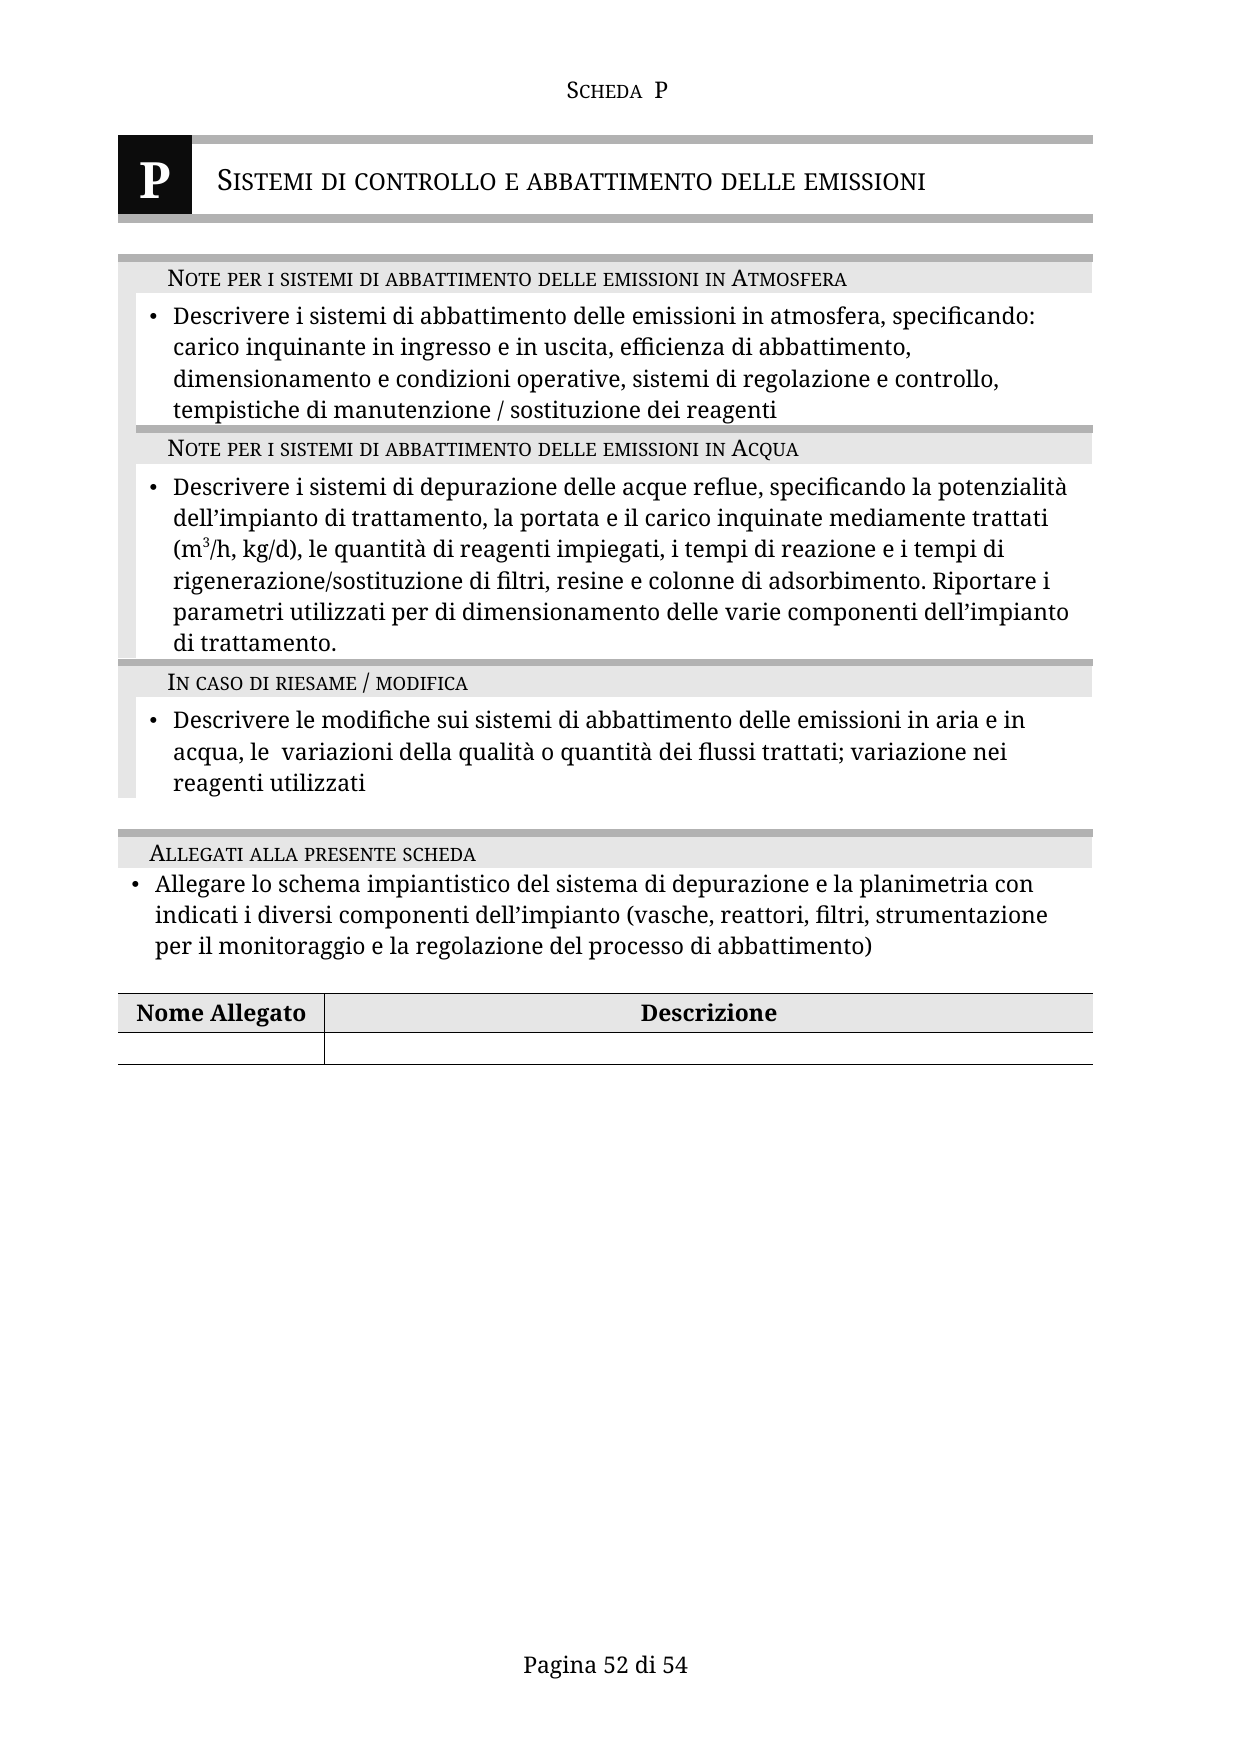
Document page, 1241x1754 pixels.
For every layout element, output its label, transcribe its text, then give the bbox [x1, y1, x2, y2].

table_cell [118, 666, 136, 798]
table_cell [118, 1033, 324, 1064]
table_cell [325, 1033, 1093, 1064]
table_header P [118, 135, 192, 214]
table_header Note per i sistemi di abbattimento delle emissioni in Atmosfera [136, 262, 1092, 293]
table_cell In caso di riesame / modifica [136, 666, 1092, 697]
table_cell Descrivere i sistemi di abbattimento delle emissioni in atmosfera, specificando: carico inquinante in ingresso e in uscita, efficienza di abbattimento, dimensionamento e condizioni operative, sistemi di regolazione e controllo, tempistiche di manutenzione / sostituzione dei reagenti [136, 293, 1092, 425]
table_header Allegati alla presente scheda [118, 837, 1092, 868]
table_cell Note per i sistemi di abbattimento delle emissioni in Acqua [136, 433, 1092, 464]
table_cell Descrivere i sistemi di depurazione delle acque reflue, specificando la potenzialità dell’impianto di trattamento, la portata e il carico inquinate mediamente trattati (m3/h, kg/d), le quantità di reagenti impiegati, i tempi di reazione e i tempi di rigenerazione/sostituzione di filtri, resine e colonne di adsorbimento. Riportare i parametri utilizzati per di dimensionamento delle varie componenti dell’impianto di trattamento. [136, 464, 1092, 658]
table_cell Descrivere le modifiche sui sistemi di abbattimento delle emissioni in aria e in acqua, le variazioni della qualità o quantità dei flussi trattati; variazione nei reagenti utilizzati [136, 697, 1092, 798]
table_header [118, 262, 136, 658]
table_cell Allegare lo schema impiantistico del sistema di depurazione e la planimetria con indicati i diversi componenti dell’impianto (vasche, reattori, filtri, strumentazione per il monitoraggio e la regolazione del processo di abbattimento) [118, 868, 1092, 962]
table_header Nome Allegato [118, 994, 324, 1032]
table_header Descrizione [325, 994, 1093, 1032]
table_header Sistemi di controllo e abbattimento delle emissioni [192, 144, 1092, 214]
